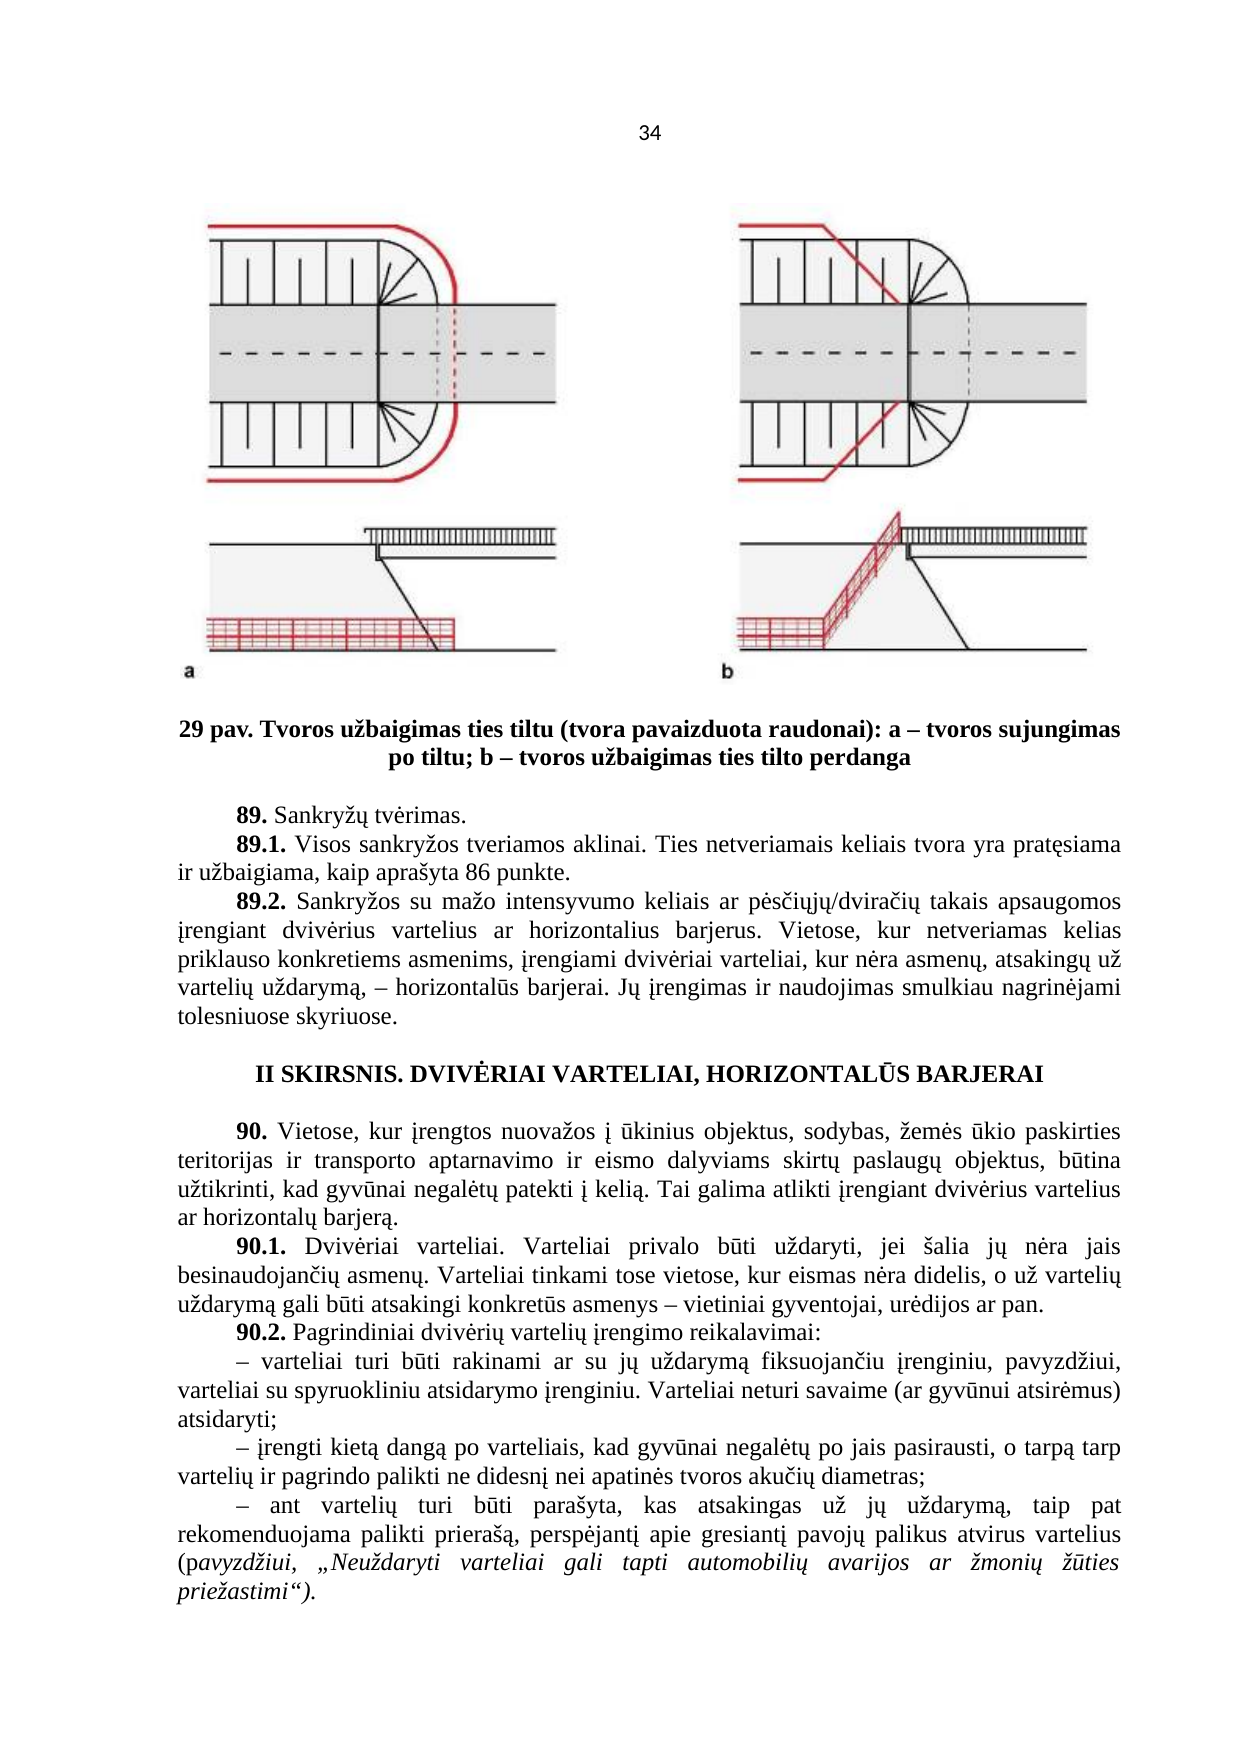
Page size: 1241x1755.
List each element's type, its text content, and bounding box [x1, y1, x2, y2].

text 89.2. Sankryžos su mažo intensyvumo keliais ar pėsčiųjų/dviračių takais apsaugomos įrengiant dvivėrius vartelius ar horizontalius barjerus. Vietose, kur netveriamas kelias priklauso konkretiems asmenims, įrengiami dvivėriai varteliai, kur nėra asmenų, atsakingų už vartelių uždarymą, – horizontalūs barjerai. Jų įrengimas ir naudojimas smulkiau nagrinėjami tolesniuose skyriuose. [177, 886, 1122, 1030]
text – ant vartelių turi būti parašyta, kas atsakingas už jų uždarymą, taip pat rekomenduojama palikti prierašą, perspėjantį apie gresiantį pavojų palikus atvirus vartelius (pavyzdžiui, „Neuždaryti varteliai gali tapti automobilių avarijos ar žmonių žūties priežastimi“). [177, 1490, 1122, 1605]
text – varteliai turi būti rakinami ar su jų uždarymą fiksuojančiu įrenginiu, pavyzdžiui, varteliai su spyruokliniu atsidarymo įrenginiu. Varteliai neturi savaime (ar gyvūnui atsirėmus) atsidaryti; [177, 1346, 1122, 1432]
text 89.1. Visos sankryžos tveriamos aklinai. Ties netveriamais keliais tvora yra pratęsiama ir užbaigiama, kaip aprašyta 86 punkte. [177, 829, 1122, 886]
text 89. Sankryžų tvėrimas. [177, 800, 1122, 829]
text 90.2. Pagrindiniai dvivėrių vartelių įrengimo reikalavimai: [177, 1317, 1122, 1346]
text – įrengti kietą dangą po varteliais, kad gyvūnai negalėtų po jais pasirausti, o tarpą tarp vartelių ir pagrindo palikti ne didesnį nei apatinės tvoros akučių diametras; [177, 1432, 1122, 1490]
text 90. Vietose, kur įrengtos nuovažos į ūkinius objektus, sodybas, žemės ūkio paskirties teritorijas ir transporto aptarnavimo ir eismo dalyviams skirtų paslaugų objektus, būtina užtikrinti, kad gyvūnai negalėtų patekti į kelią. Tai galima atlikti įrengiant dvivėrius vartelius ar horizontalų barjerą. [177, 1116, 1122, 1231]
text II SKIRSNIS. DVIVĖRIAI VARTELIAI, HORIZONTALŪS BARJERAI [177, 1059, 1122, 1087]
text 29 pav. Tvoros užbaigimas ties tiltu (tvora pavaizduota raudonai): a – tvoros sujungimas po tiltu; b – tvoros užbaigimas ties tilto perdanga [177, 714, 1122, 771]
text 90.1. Dvivėriai varteliai. Varteliai privalo būti uždaryti, jei šalia jų nėra jais besinaudojančių asmenų. Varteliai tinkami tose vietose, kur eismas nėra didelis, o už vartelių uždarymą gali būti atsakingi konkretūs asmenys – vietiniai gyventojai, urėdijos ar pan. [177, 1231, 1122, 1317]
